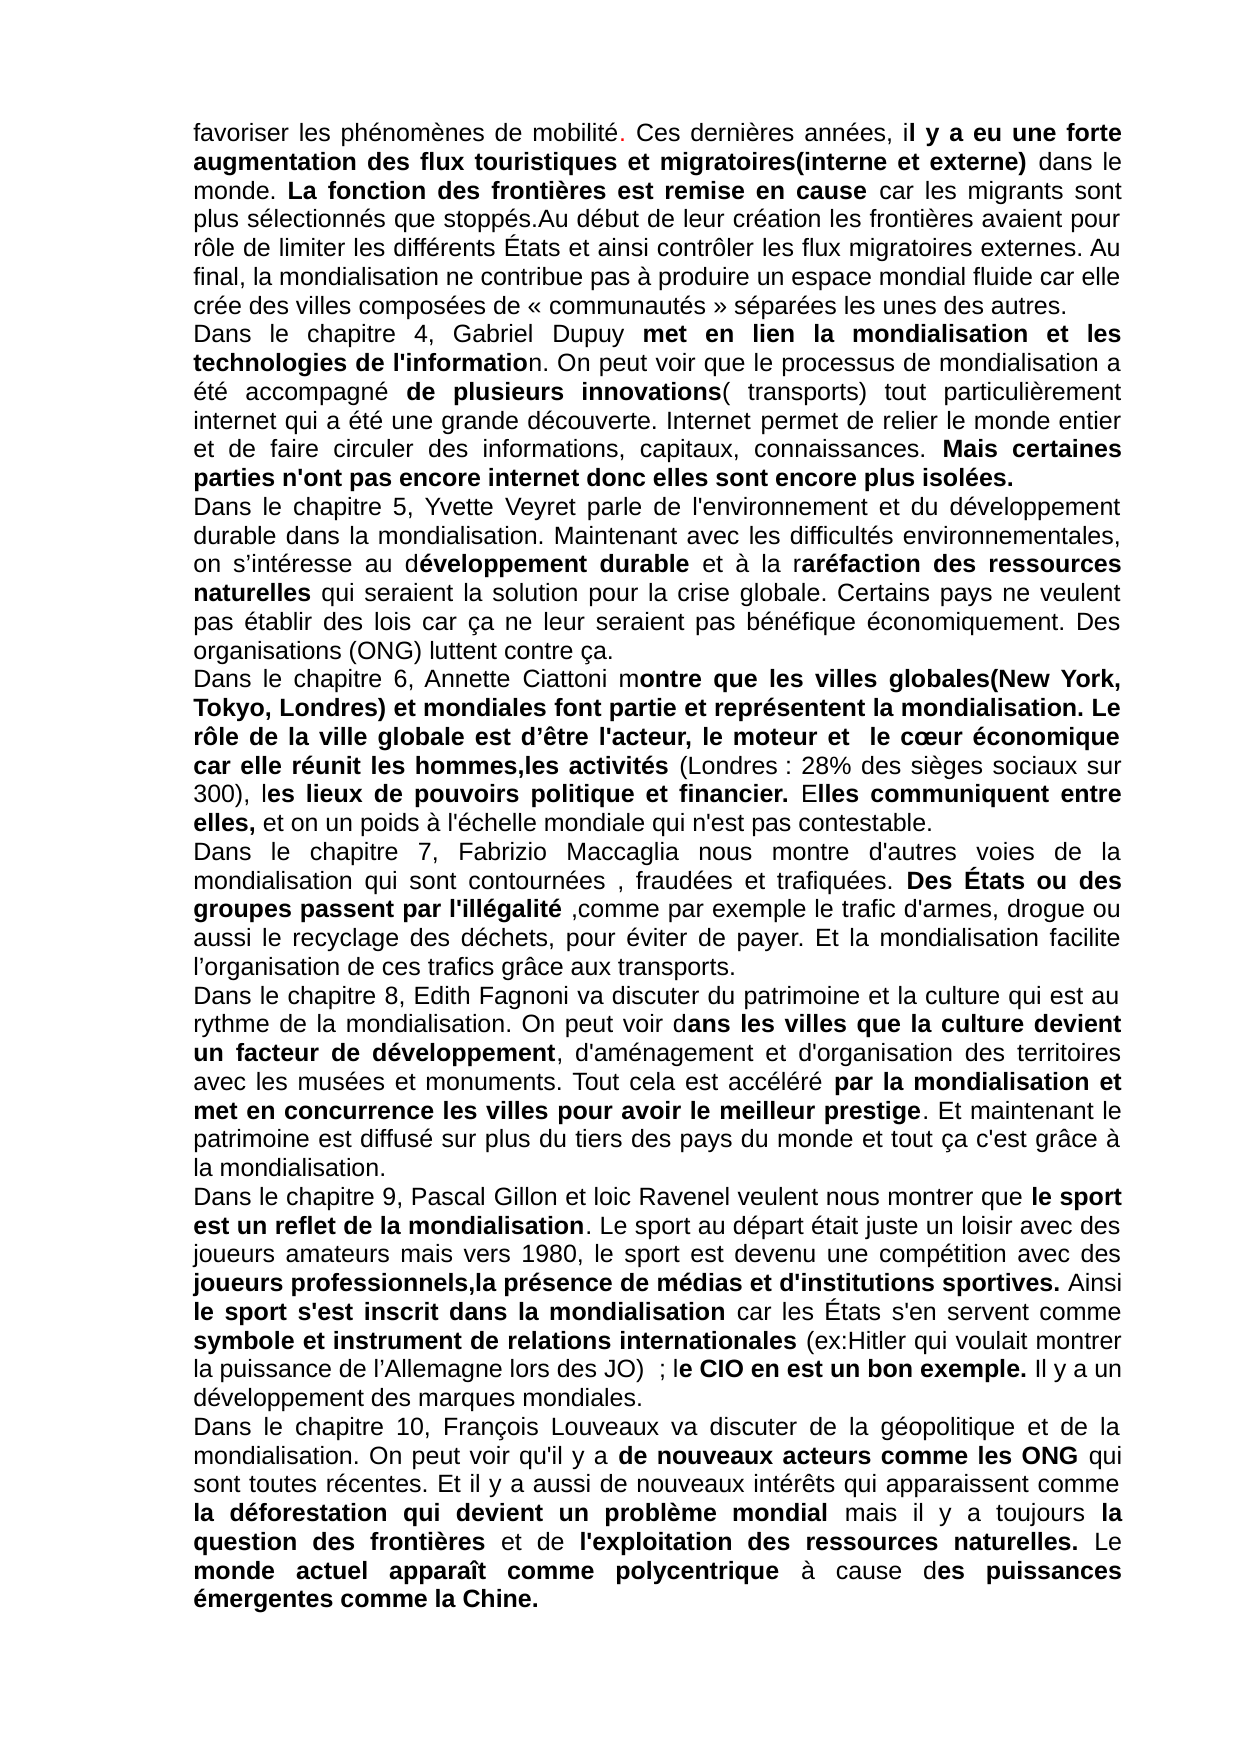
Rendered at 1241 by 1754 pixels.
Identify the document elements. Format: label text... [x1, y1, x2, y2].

list Dans le chapitre 8, Edith Fagnoni va discuter du patrimoine et la culture qui est au rythme de la mondialisation. On peut voir dans les villes que la culture devient un facteur de développement, d'aménagement et d'organisation des territoires avec les musées et monuments. Tout cela est accéléré par la mondialisation et met en concurrence les villes pour avoir le meilleur prestige. Et maintenant le patrimoine est diffusé sur plus du tiers des pays du monde et tout ça c'est grâce à la mondialisation. [156, 981, 1122, 1182]
list Dans le chapitre 5, Yvette Veyret parle de l'environnement et du développement durable dans la mondialisation. Maintenant avec les difficultés environnementales, on s’intéresse au développement durable et à la raréfaction des ressources naturelles qui seraient la solution pour la crise globale. Certains pays ne veulent pas établir des lois car ça ne leur seraient pas bénéfique économiquement. Des organisations (ONG) luttent contre ça. [156, 492, 1122, 664]
list Dans le chapitre 9, Pascal Gillon et loic Ravenel veulent nous montrer que le sport est un reflet de la mondialisation. Le sport au départ était juste un loisir avec des joueurs amateurs mais vers 1980, le sport est devenu une compétition avec des joueurs professionnels,la présence de médias et d'institutions sportives. Ainsi le sport s'est inscrit dans la mondialisation car les États s'en servent comme symbole et instrument de relations internationales (ex:Hitler qui voulait montrer la puissance de l’Allemagne lors des JO) ; le CIO en est un bon exemple. Il y a un développement des marques mondiales. [156, 1182, 1122, 1412]
list Dans le chapitre 4, Gabriel Dupuy met en lien la mondialisation et les technologies de l'information. On peut voir que le processus de mondialisation a été accompagné de plusieurs innovations( transports) tout particulièrement internet qui a été une grande découverte. Internet permet de relier le monde entier et de faire circuler des informations, capitaux, connaissances. Mais certaines parties n'ont pas encore internet donc elles sont encore plus isolées. [156, 319, 1122, 492]
list favoriser les phénomènes de mobilité. Ces dernières années, il y a eu une forte augmentation des flux touristiques et migratoires(interne et externe) dans le monde. La fonction des frontières est remise en cause car les migrants sont plus sélectionnés que stoppés.Au début de leur création les frontières avaient pour rôle de limiter les différents États et ainsi contrôler les flux migratoires externes. Au final, la mondialisation ne contribue pas à produire un espace mondial fluide car elle crée des villes composées de « communautés » séparées les unes des autres. [156, 118, 1122, 319]
list Dans le chapitre 6, Annette Ciattoni montre que les villes globales(New York, Tokyo, Londres) et mondiales font partie et représentent la mondialisation. Le rôle de la ville globale est d’être l'acteur, le moteur et le cœur économique car elle réunit les hommes,les activités (Londres : 28% des sièges sociaux sur 300), les lieux de pouvoirs politique et financier. Elles communiquent entre elles, et on un poids à l'échelle mondiale qui n'est pas contestable. [156, 664, 1122, 837]
list Dans le chapitre 7, Fabrizio Maccaglia nous montre d'autres voies de la mondialisation qui sont contournées , fraudées et trafiquées. Des États ou des groupes passent par l'illégalité ,comme par exemple le trafic d'armes, drogue ou aussi le recyclage des déchets, pour éviter de payer. Et la mondialisation facilite l’organisation de ces trafics grâce aux transports. [156, 837, 1122, 981]
list Dans le chapitre 10, François Louveaux va discuter de la géopolitique et de la mondialisation. On peut voir qu'il y a de nouveaux acteurs comme les ONG qui sont toutes récentes. Et il y a aussi de nouveaux intérêts qui apparaissent comme la déforestation qui devient un problème mondial mais il y a toujours la question des frontières et de l'exploitation des ressources naturelles. Le monde actuel apparaît comme polycentrique à cause des puissances émergentes comme la Chine. [156, 1412, 1122, 1613]
